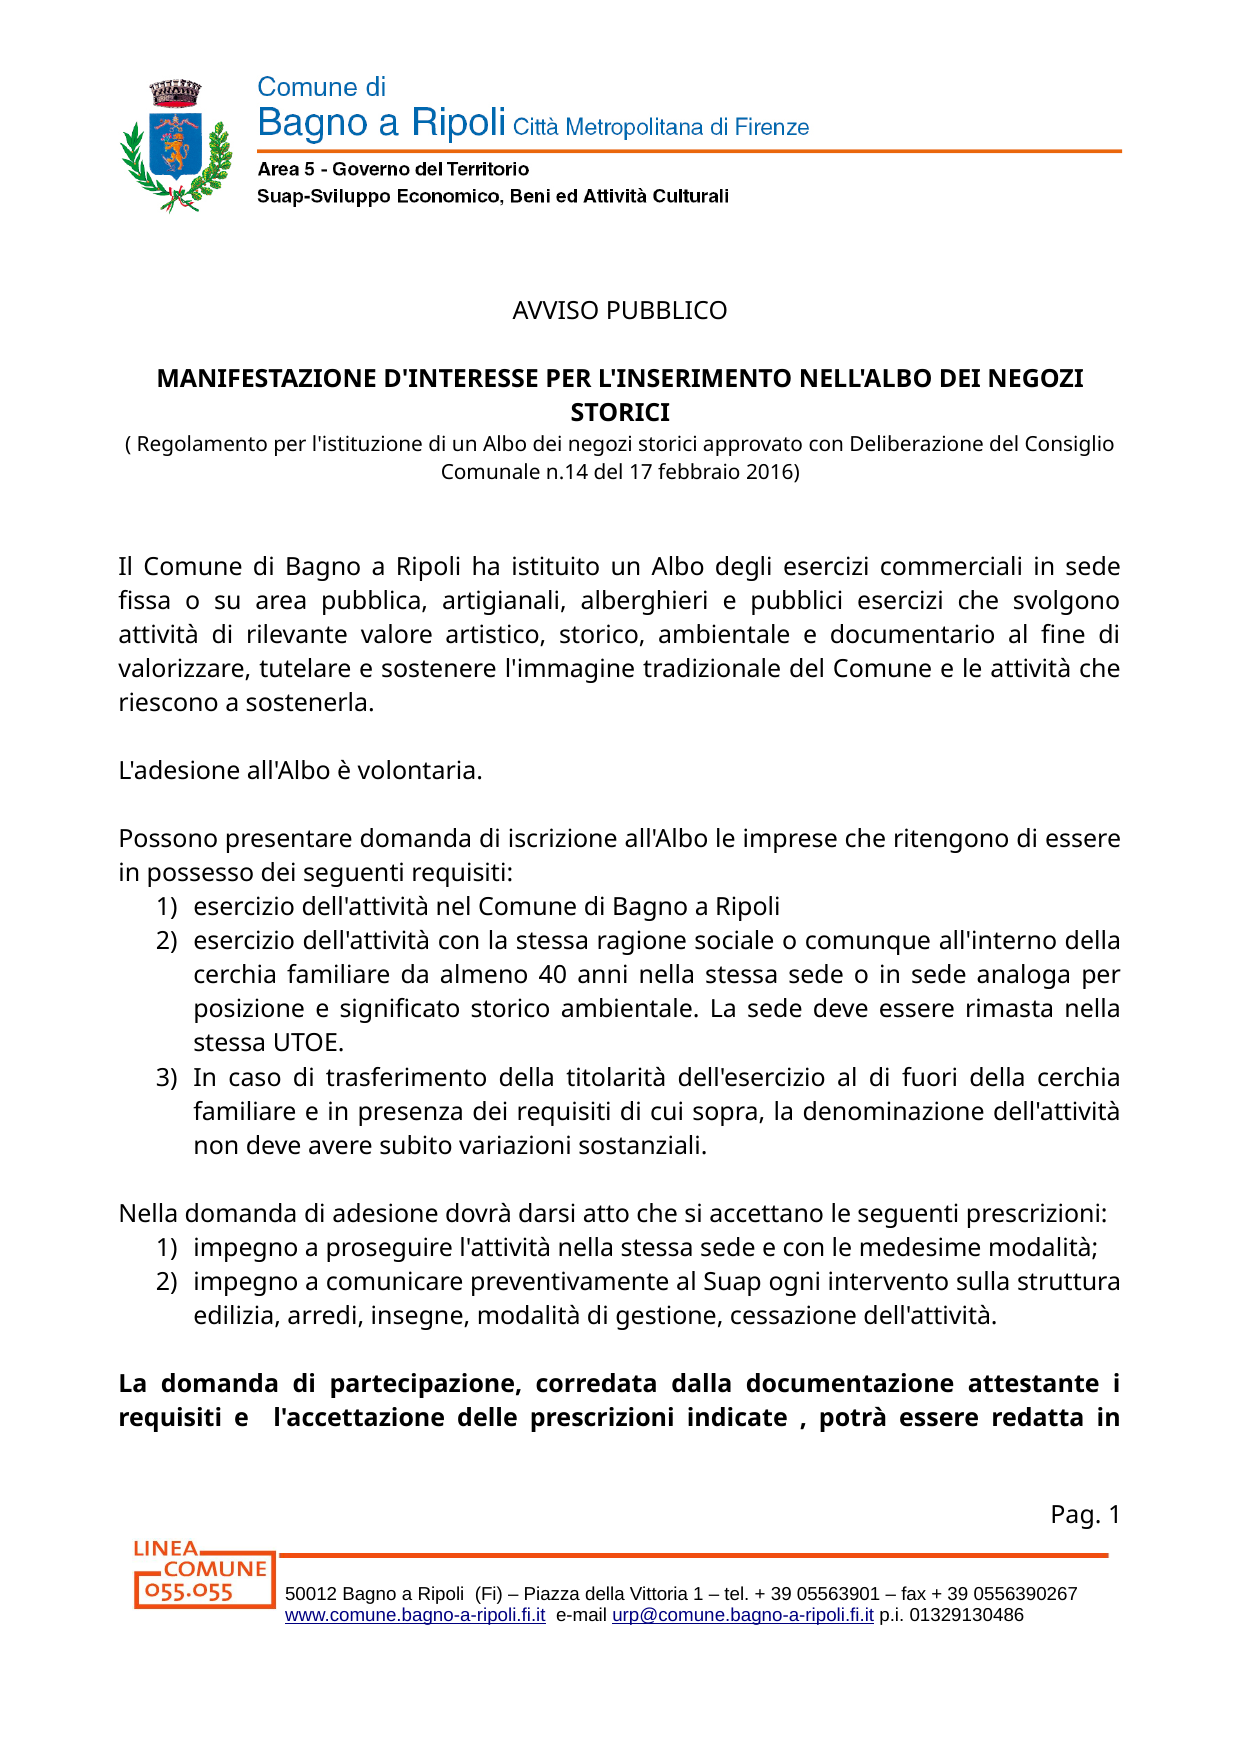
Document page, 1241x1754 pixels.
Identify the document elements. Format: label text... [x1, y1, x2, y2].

text L'adesione all'Albo è volontaria. [118, 753, 1122, 787]
text La domanda di partecipazione, corredata dalla documentazione attestante i requisiti e l'accettazione delle prescrizioni indicate , potrà essere redatta in [118, 1366, 1122, 1434]
text ( Regolamento per l'istituzione di un Albo dei negozi storici approvato con Deliberazione del Consiglio Comunale n.14 del 17 febbraio 2016) [118, 429, 1122, 486]
text AVVISO PUBBLICO [118, 293, 1122, 327]
picture [132, 1538, 1110, 1612]
list impegno a proseguire l'attività nella stessa sede e con le medesime modalità; [156, 1229, 1122, 1263]
list esercizio dell'attività con la stessa ragione sociale o comunque all'interno della cerchia familiare da almeno 40 anni nella stessa sede o in sede analoga per posizione e significato storico ambientale. La sede deve essere rimasta nella stessa UTOE. [156, 923, 1122, 1059]
picture [118, 69, 1123, 216]
list impegno a comunicare preventivamente al Suap ogni intervento sulla struttura edilizia, arredi, insegne, modalità di gestione, cessazione dell'attività. [156, 1263, 1122, 1332]
text Il Comune di Bagno a Ripoli ha istituito un Albo degli esercizi commerciali in sede fissa o su area pubblica, artigianali, alberghieri e pubblici esercizi che svolgono attività di rilevante valore artistico, storico, ambientale e documentario al fine di valorizzare, tutelare e sostenere l'immagine tradizionale del Comune e le attività che riescono a sostenerla. [118, 548, 1122, 718]
list esercizio dell'attività nel Comune di Bagno a Ripoli [156, 889, 1122, 923]
text Nella domanda di adesione dovrà darsi atto che si accettano le seguenti prescrizioni: [118, 1195, 1122, 1229]
list In caso di trasferimento della titolarità dell'esercizio al di fuori della cerchia familiare e in presenza dei requisiti di cui sopra, la denominazione dell'attività non deve avere subito variazioni sostanziali. [156, 1059, 1122, 1161]
text MANIFESTAZIONE D'INTERESSE PER L'INSERIMENTO NELL'ALBO DEI NEGOZI STORICI [118, 361, 1122, 429]
text Possono presentare domanda di iscrizione all'Albo le imprese che ritengono di essere in possesso dei seguenti requisiti: [118, 821, 1122, 889]
